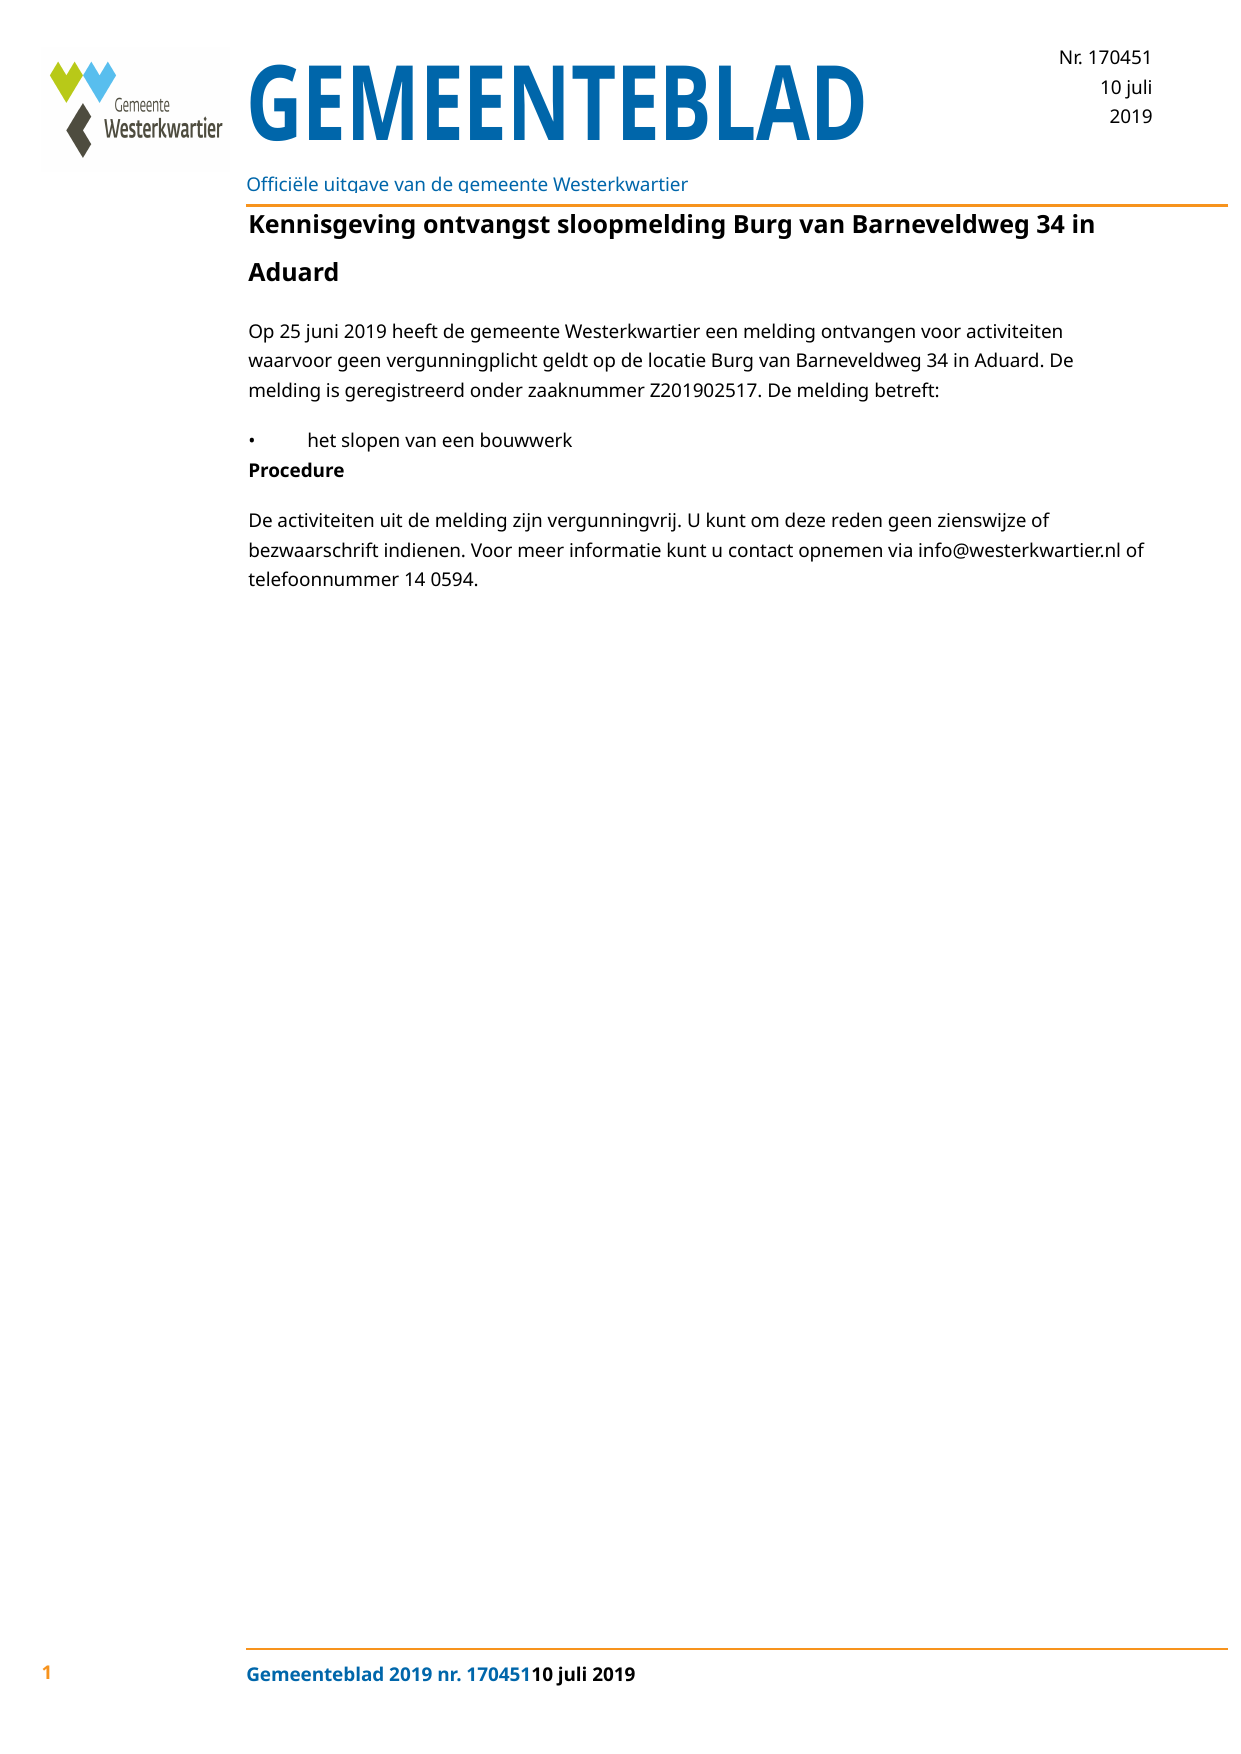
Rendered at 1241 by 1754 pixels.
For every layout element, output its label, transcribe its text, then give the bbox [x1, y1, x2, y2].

text Procedure [248, 457, 1152, 483]
text De activiteiten uit de melding zijn vergunningvrij. U kunt om deze reden geen zienswijze of bezwaarschrift indienen. Voor meer informatie kunt u contact opnemen via info@westerkwartier.nl of telefoonnummer 14 0594. [248, 507, 1152, 592]
picture [41, 47, 231, 172]
text Op 25 juni 2019 heeft de gemeente Westerkwartier een melding ontvangen voor activiteiten waarvoor geen vergunningplicht geldt op de locatie Burg van Barneveldweg 34 in Aduard. De melding is geregistreerd onder zaaknummer Z201902517. De melding betreft: [248, 318, 1152, 403]
text Kennisgeving ontvangst sloopmelding Burg van Barneveldweg 34 in Aduard [248, 207, 1152, 288]
list het slopen van een bouwwerk [248, 427, 1152, 453]
